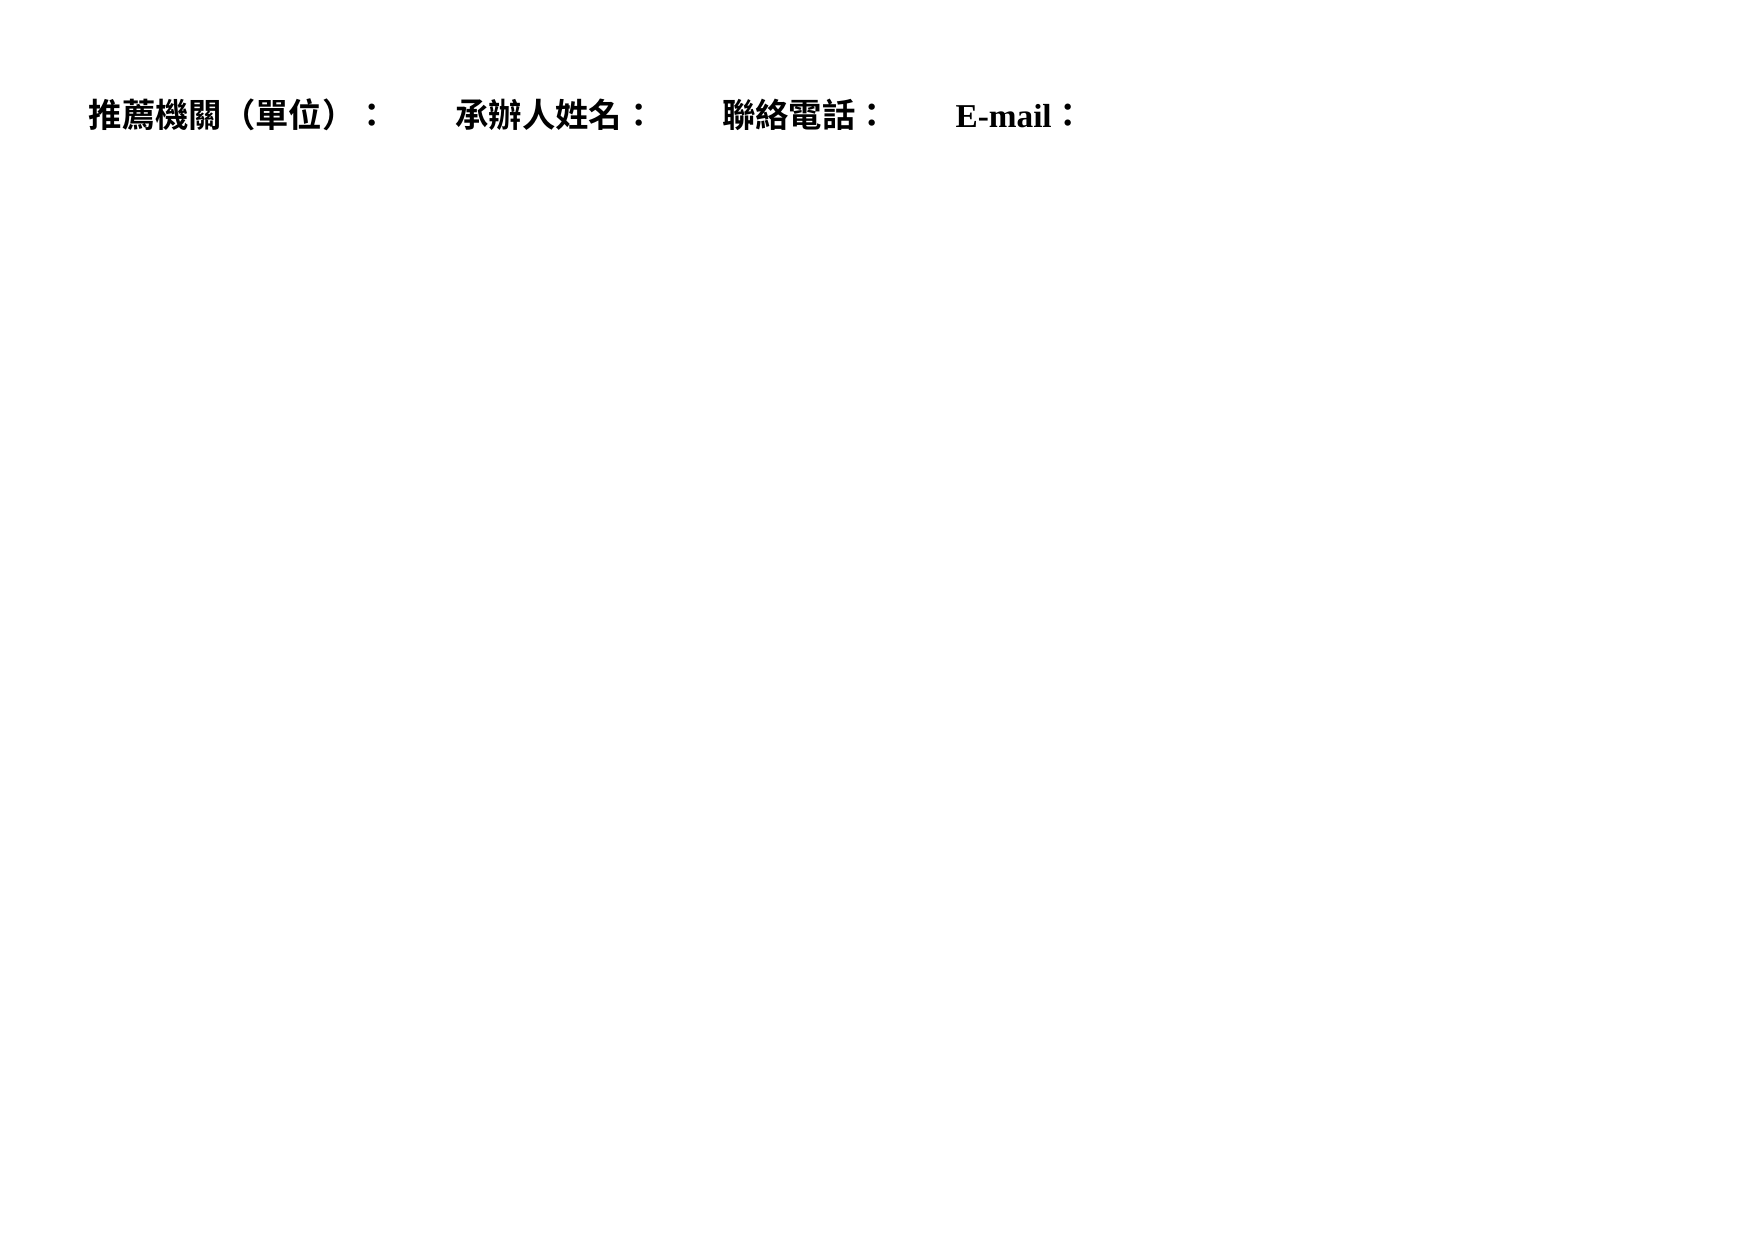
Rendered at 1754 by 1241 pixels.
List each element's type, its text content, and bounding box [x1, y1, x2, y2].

text 推薦機關（單位）： 承辦人姓名： 聯絡電話： E-mail： [89, 89, 1665, 137]
